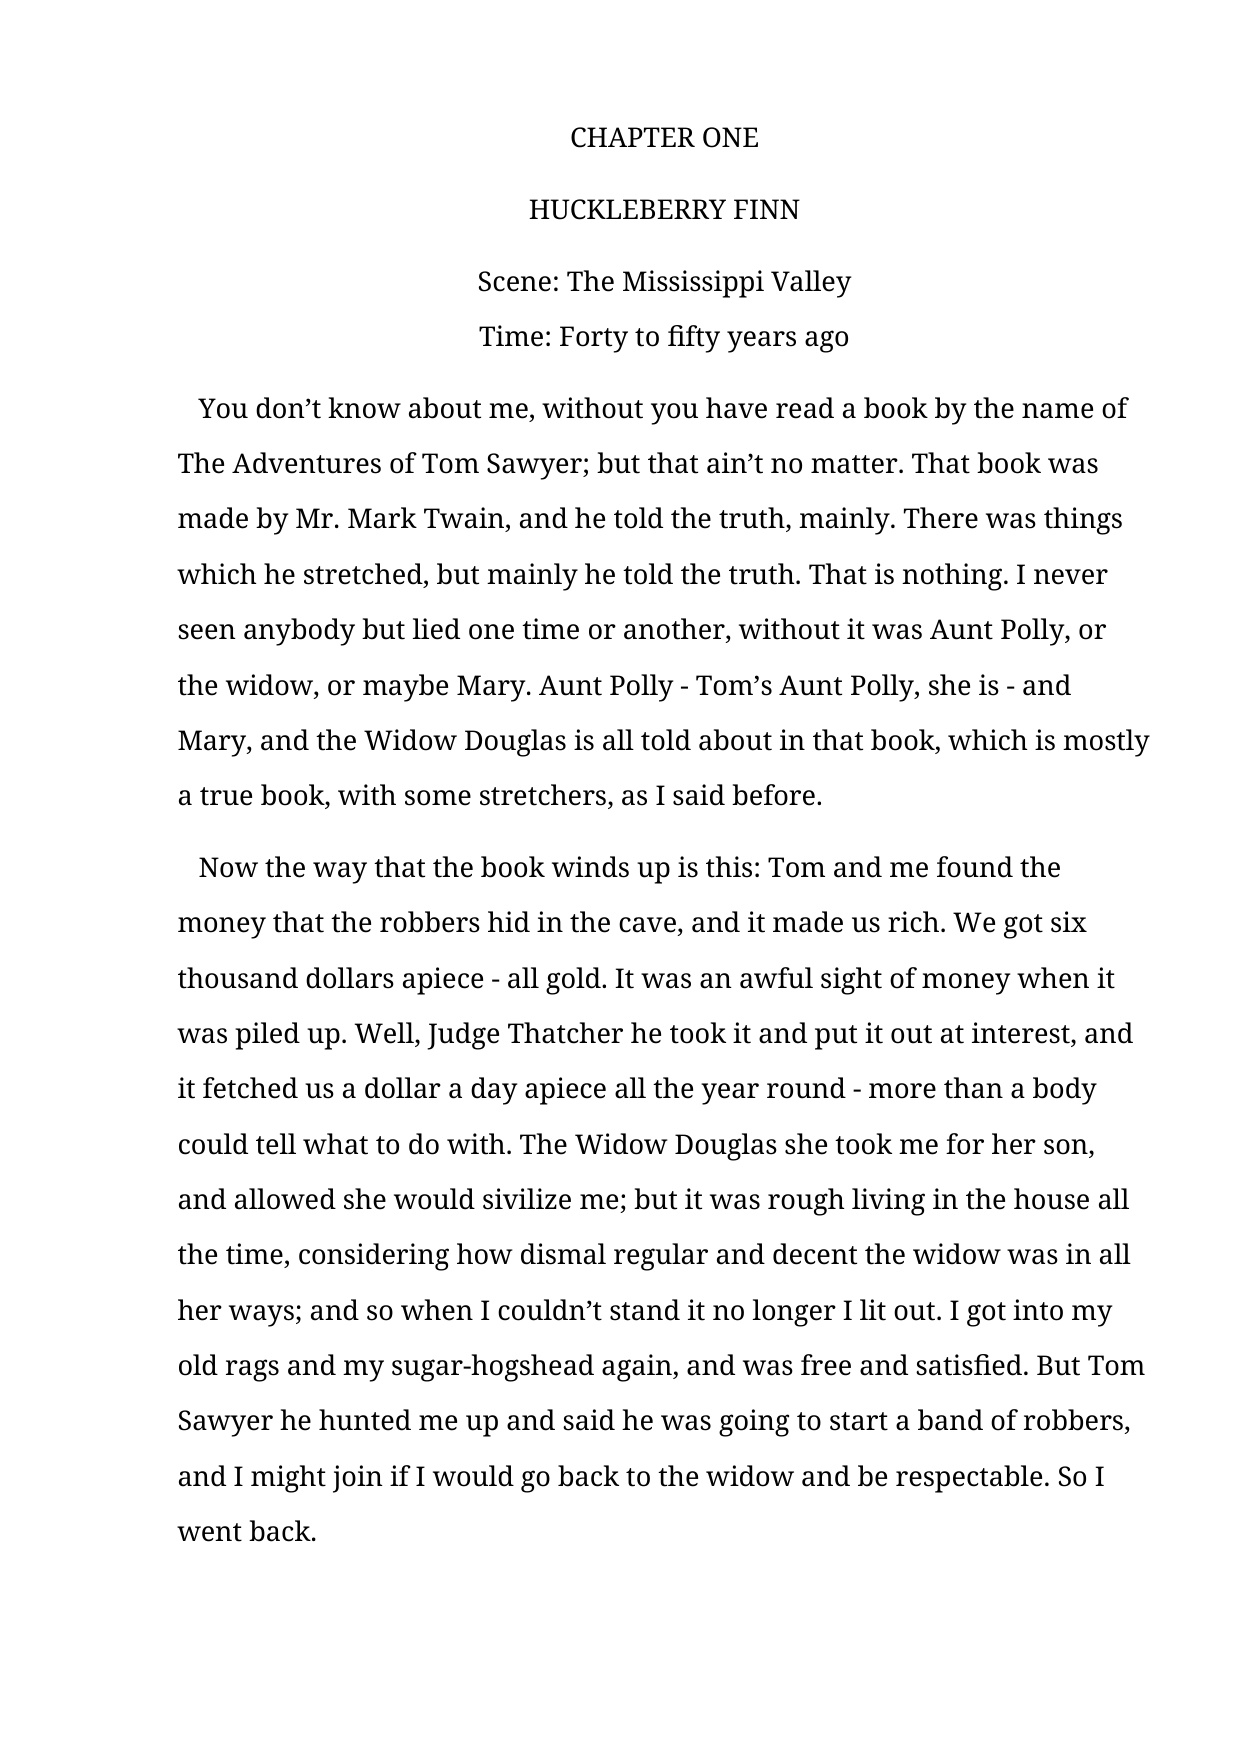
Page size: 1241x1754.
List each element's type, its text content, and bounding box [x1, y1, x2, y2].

text You don’t know about me, without you have read a book by the name of The Adventures of Tom Sawyer; but that ain’t no matter. That book was made by Mr. Mark Twain, and he told the truth, mainly. There was things which he stretched, but mainly he told the truth. That is nothing. I never seen anybody but lied one time or another, without it was Aunt Polly, or the widow, or maybe Mary. Aunt Polly - Tom’s Aunt Polly, she is - and Mary, and the Widow Douglas is all told about in that book, which is mostly a true book, with some stretchers, as I said before. [177, 389, 1152, 813]
text HUCKLEBERRY FINN [177, 190, 1152, 227]
text Now the way that the book winds up is this: Tom and me found the money that the robbers hid in the cave, and it made us rich. We got six thousand dollars apiece - all gold. It was an awful sight of money when it was piled up. Well, Judge Thatcher he took it and put it out at interest, and it fetched us a dollar a day apiece all the year round - more than a body could tell what to do with. The Widow Douglas she took me for her son, and allowed she would sivilize me; but it was rough living in the house all the time, considering how dismal regular and decent the widow was in all her ways; and so when I couldn’t stand it no longer I lit out. I got into my old rags and my sugar-hogshead again, and was free and satisfied. But Tom Sawyer he hunted me up and said he was going to start a band of robbers, and I might join if I would go back to the widow and be respectable. So I went back. [177, 848, 1152, 1549]
text Scene: The Mississippi Valley Time: Forty to fifty years ago [177, 262, 1152, 354]
text CHAPTER ONE [177, 118, 1152, 155]
